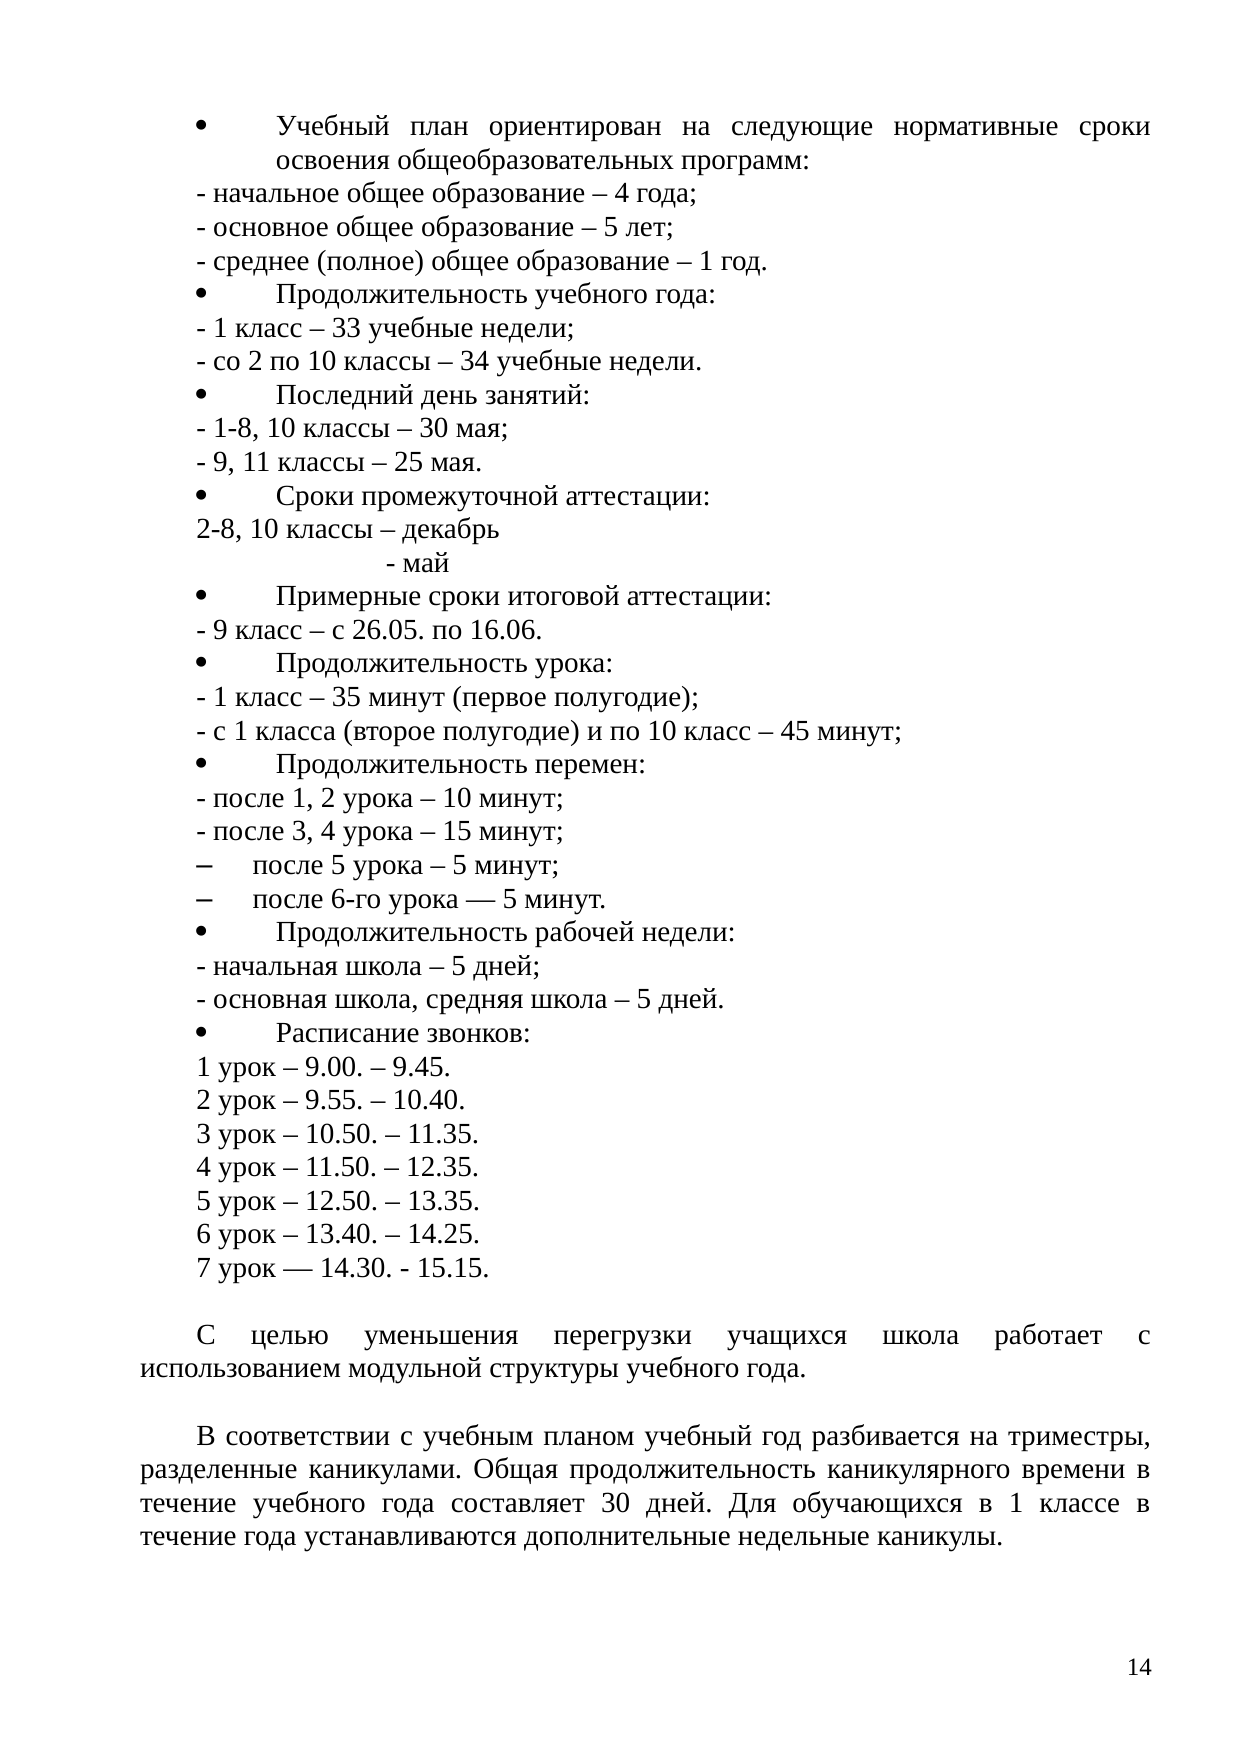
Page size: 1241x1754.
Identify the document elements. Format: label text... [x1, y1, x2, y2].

text - среднее (полное) общее образование – 1 год. [196, 243, 1152, 276]
text - основная школа, средняя школа – 5 дней. [196, 982, 1152, 1015]
list Примерные сроки итоговой аттестации: [196, 578, 1152, 612]
text 5 урок – 12.50. – 13.35. [196, 1183, 1152, 1216]
text - 1-8, 10 классы – 30 мая; [196, 411, 1152, 444]
text 6 урок – 13.40. – 14.25. [196, 1216, 1152, 1250]
text - 1 класс – 33 учебные недели; [196, 310, 1152, 343]
text 2 урок – 9.55. – 10.40. [196, 1082, 1152, 1116]
text В соответствии с учебным планом учебный год разбивается на триместры, разделенные каникулами. Общая продолжительность каникулярного времени в течение учебного года составляет 30 дней. Для обучающихся в 1 классе в течение года устанавливаются дополнительные недельные каникулы. [140, 1418, 1152, 1552]
list Продолжительность учебного года: [196, 276, 1152, 310]
text 3 урок – 10.50. – 11.35. [196, 1116, 1152, 1149]
text - со 2 по 10 классы – 34 учебные недели. [196, 343, 1152, 377]
text - май [196, 545, 1152, 578]
list Последний день занятий: [196, 377, 1152, 411]
text 1 урок – 9.00. – 9.45. [196, 1049, 1152, 1082]
text - после 3, 4 урока – 15 минут; [196, 813, 1152, 847]
list Учебный план ориентирован на следующие нормативные сроки освоения общеобразовательных программ: [196, 108, 1152, 176]
list Продолжительность урока: [196, 646, 1152, 679]
text - с 1 класса (второе полугодие) и по 10 класс – 45 минут; [196, 713, 1152, 746]
text 4 урок – 11.50. – 12.35. [196, 1149, 1152, 1183]
list Сроки промежуточной аттестации: [196, 478, 1152, 511]
list после 6-го урока — 5 минут. [196, 881, 1152, 914]
text 7 урок — 14.30. - 15.15. [196, 1250, 1152, 1283]
text - 9 класс – с 26.05. по 16.06. [196, 612, 1152, 646]
text - 9, 11 классы – 25 мая. [196, 444, 1152, 478]
list Продолжительность перемен: [196, 746, 1152, 780]
text - начальная школа – 5 дней; [196, 948, 1152, 982]
list после 5 урока – 5 минут; [196, 847, 1152, 881]
list Продолжительность рабочей недели: [196, 914, 1152, 948]
text - основное общее образование – 5 лет; [196, 209, 1152, 243]
text С целью уменьшения перегрузки учащихся школа работает с использованием модульной структуры учебного года. [140, 1317, 1152, 1384]
text - после 1, 2 урока – 10 минут; [196, 780, 1152, 813]
list Расписание звонков: [196, 1015, 1152, 1049]
text - начальное общее образование – 4 года; [196, 176, 1152, 209]
text 2-8, 10 классы – декабрь [196, 511, 1152, 545]
text - 1 класс – 35 минут (первое полугодие); [196, 679, 1152, 713]
